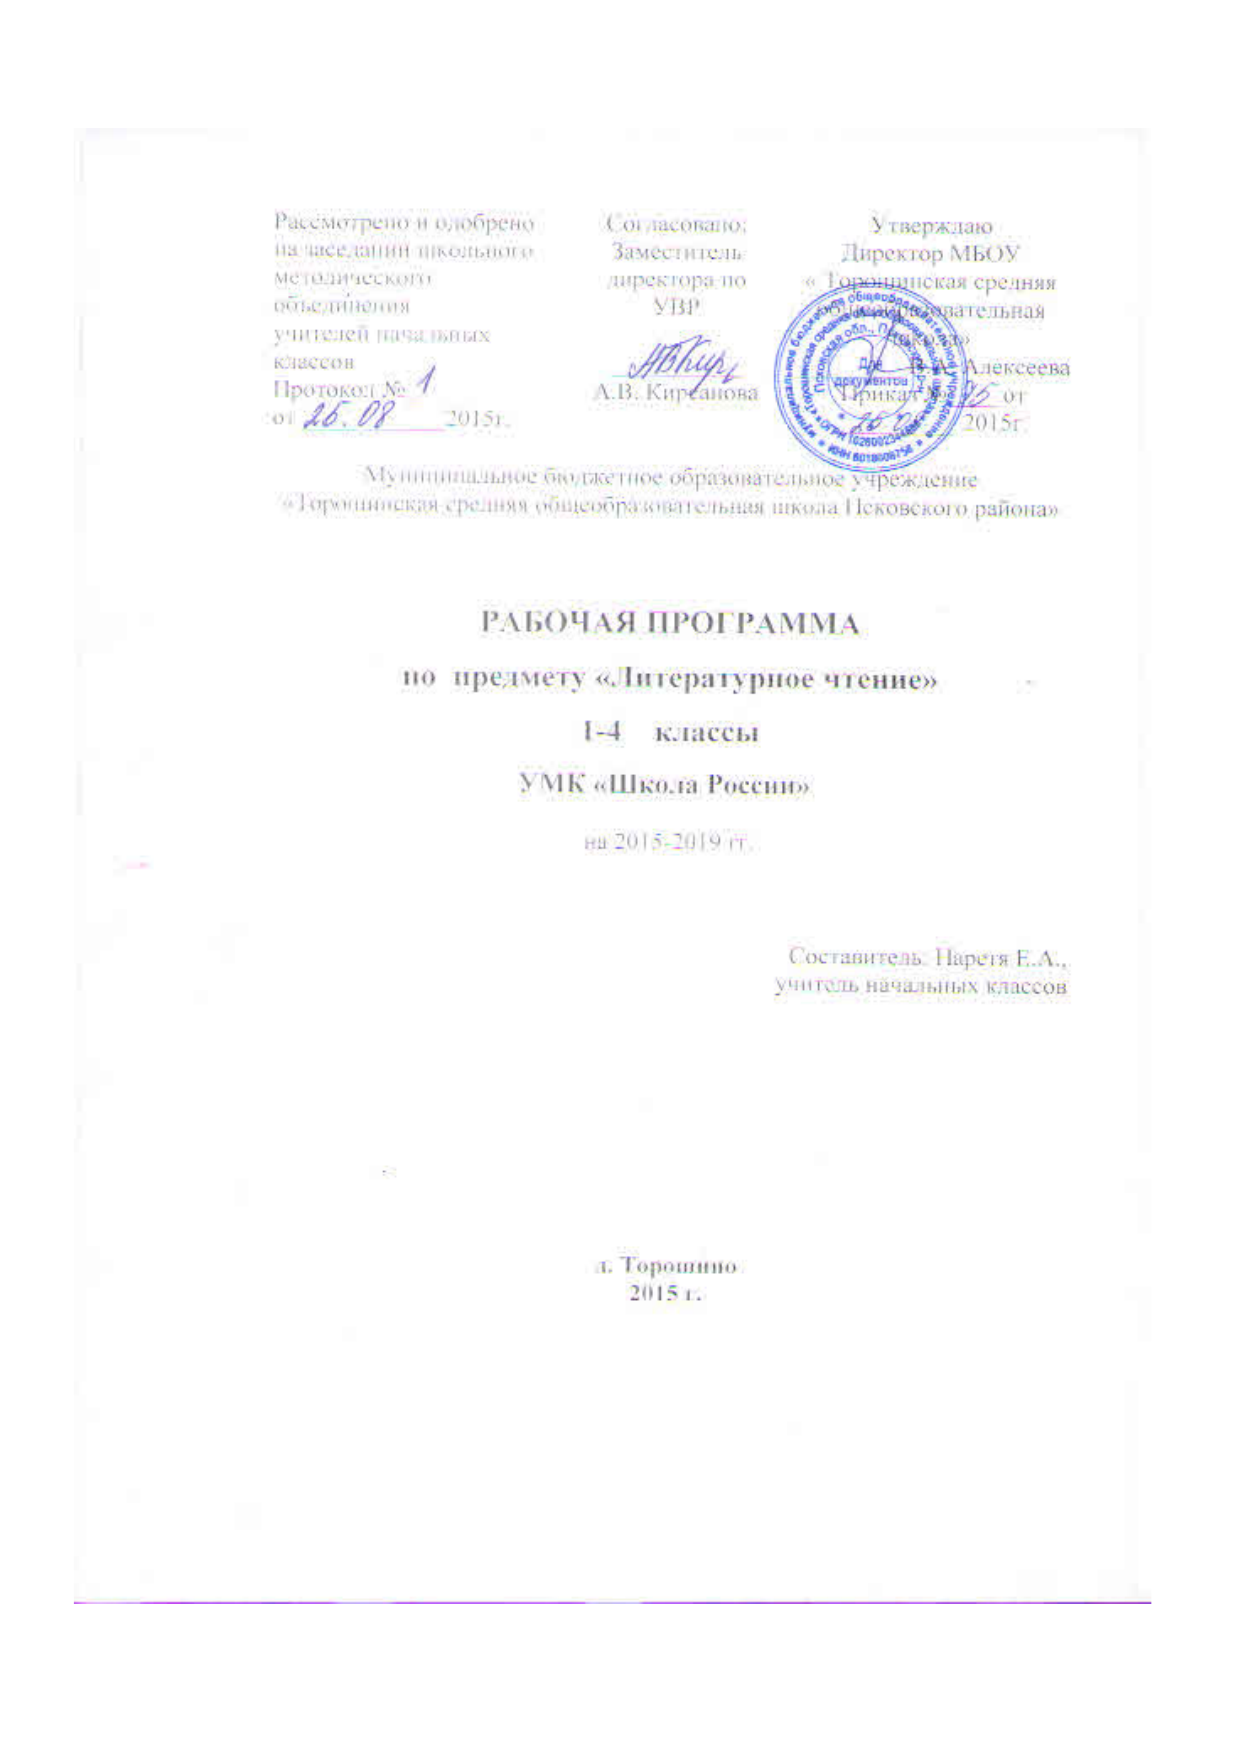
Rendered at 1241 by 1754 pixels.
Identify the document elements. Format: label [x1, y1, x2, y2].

picture [73, 128, 1152, 1604]
